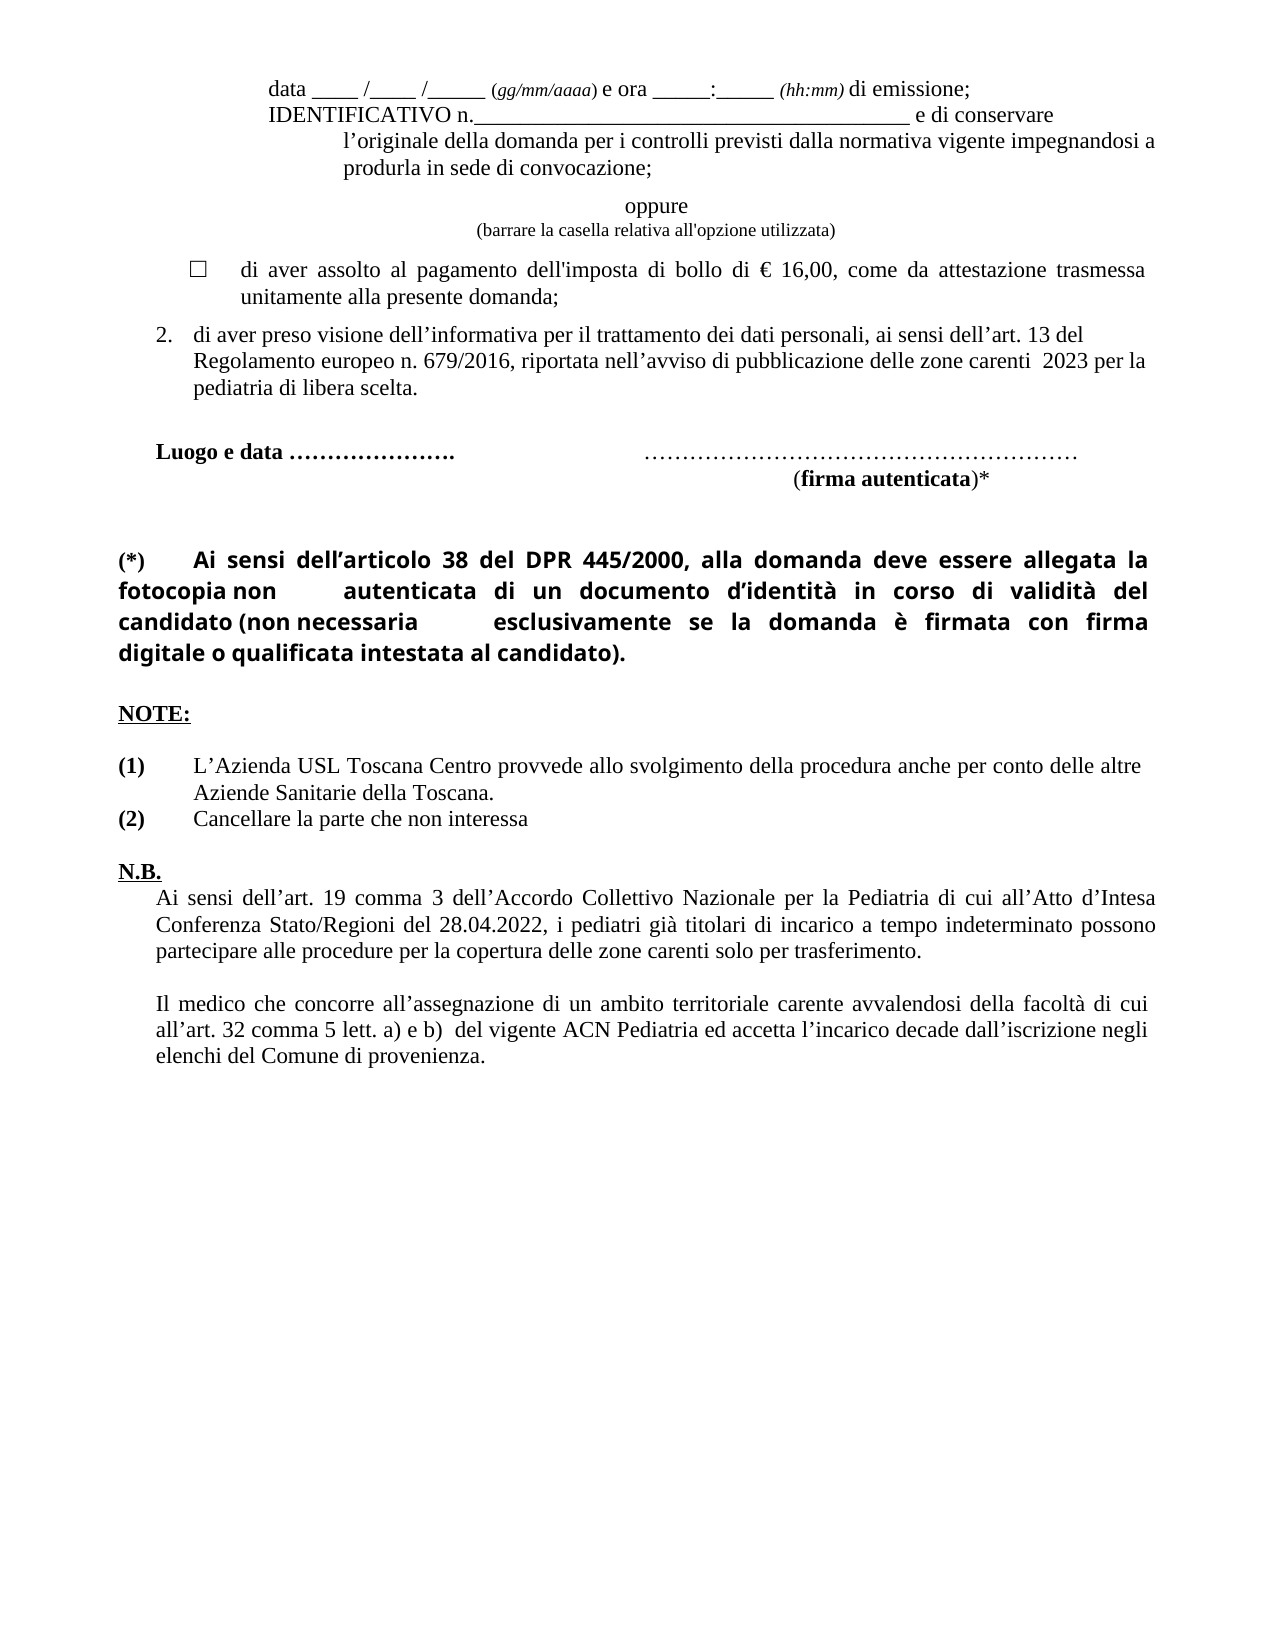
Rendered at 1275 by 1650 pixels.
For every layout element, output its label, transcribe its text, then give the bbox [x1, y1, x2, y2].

subtitle N.B. [118, 858, 1150, 884]
list di aver preso visione dell’informativa per il trattamento dei dati personali, ai sensi dell’art. 13 del Regolamento europeo n. 679/2016, riportata nell’avviso di pubblicazione delle zone carenti 2023 per la pediatria di libera scelta. [156, 321, 1157, 400]
list (barrare la casella relativa all'opzione utilizzata) [118, 218, 1157, 240]
text NOTE: [118, 700, 1150, 726]
text (firma autenticata)* [118, 464, 1150, 491]
list Luogo e data …………………. ………………………………………………… [118, 438, 1157, 464]
text (*) Ai sensi dell’articolo 38 del DPR 445/2000, alla domanda deve essere allegata la fotocopia non autenticata di un documento d’identità in corso di validità del candidato (non necessaria esclusivamente se la domanda è firmata con firma digitale o qualificata intestata al candidato). [118, 544, 1150, 669]
list Il medico che concorre all’assegnazione di un ambito territoriale carente avvalendosi della facoltà di cui all’art. 32 comma 5 lett. a) e b) del vigente ACN Pediatria ed accetta l’incarico decade dall’iscrizione negli elenchi del Comune di provenienza. [118, 990, 1150, 1069]
list oppure [118, 192, 1157, 218]
list IDENTIFICATIVO n.______________________________________ e di conservare l’originale della domanda per i controlli previsti dalla normativa vigente impegnandosi a produrla in sede di convocazione; [193, 101, 1157, 180]
list □ di aver assolto al pagamento dell'imposta di bollo di € 16,00, come da attestazione trasmessa unitamente alla presente domanda; [190, 252, 1157, 309]
list data ____ /____ /_____ (gg/mm/aaaa) e ora _____:_____ (hh:mm) di emissione; [193, 75, 1157, 101]
list Ai sensi dell’art. 19 comma 3 dell’Accordo Collettivo Nazionale per la Pediatria di cui all’Atto d’Intesa Conferenza Stato/Regioni del 28.04.2022, i pediatri già titolari di incarico a tempo indeterminato possono partecipare alle procedure per la copertura delle zone carenti solo per trasferimento. [118, 884, 1157, 963]
text (2) Cancellare la parte che non interessa [118, 805, 1150, 832]
text (1) L’Azienda USL Toscana Centro provvede allo svolgimento della procedura anche per conto delle altre Aziende Sanitarie della Toscana. [118, 753, 1150, 805]
